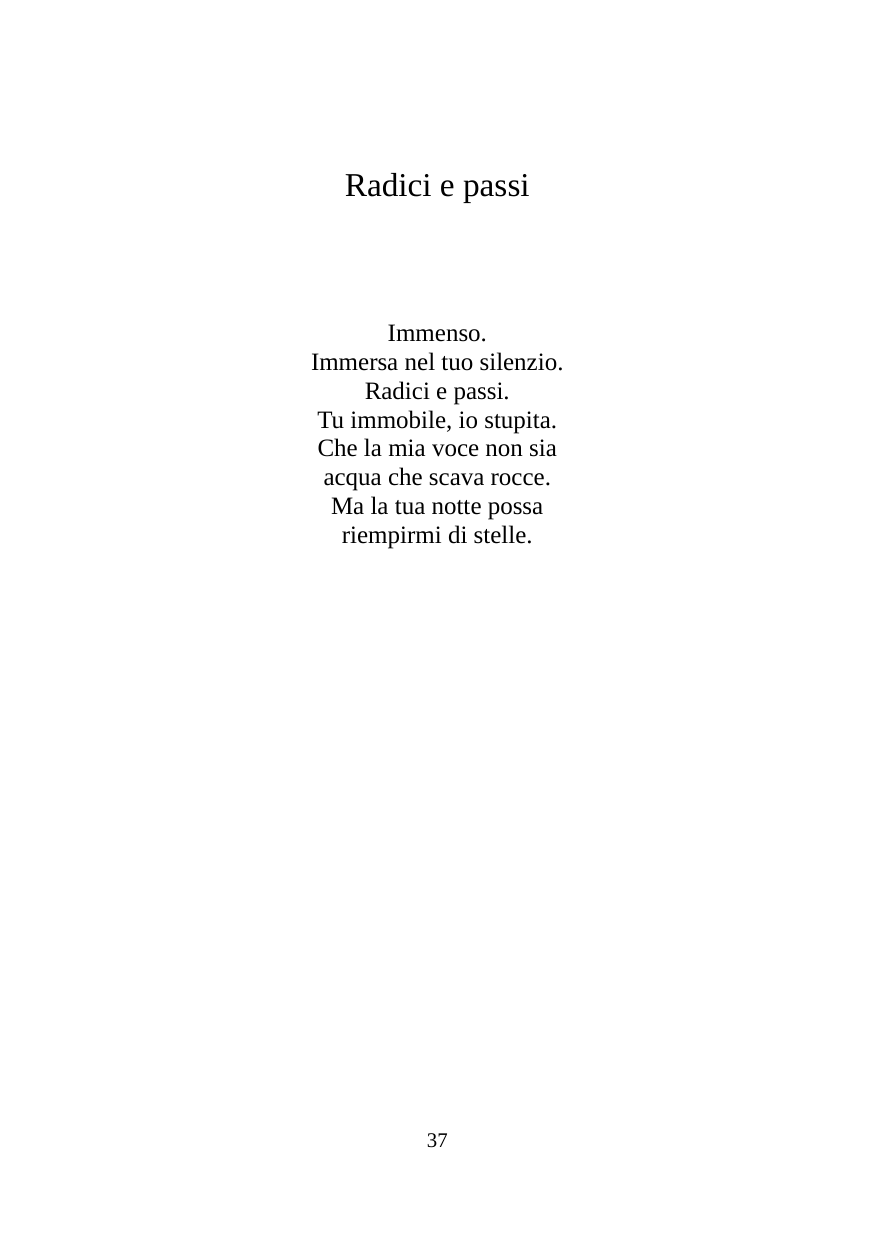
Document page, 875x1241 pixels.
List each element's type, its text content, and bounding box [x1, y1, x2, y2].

text riempirmi di stelle. [88, 520, 786, 548]
text acqua che scava rocce. [88, 462, 786, 491]
text Radici e passi. [88, 376, 786, 405]
text Che la mia voce non sia [88, 433, 786, 462]
text Ma la tua notte possa [88, 491, 786, 520]
text Immenso. [88, 318, 786, 347]
text Immersa nel tuo silenzio. [88, 347, 786, 376]
subtitle Radici e passi [88, 165, 786, 203]
text Tu immobile, io stupita. [88, 405, 786, 433]
